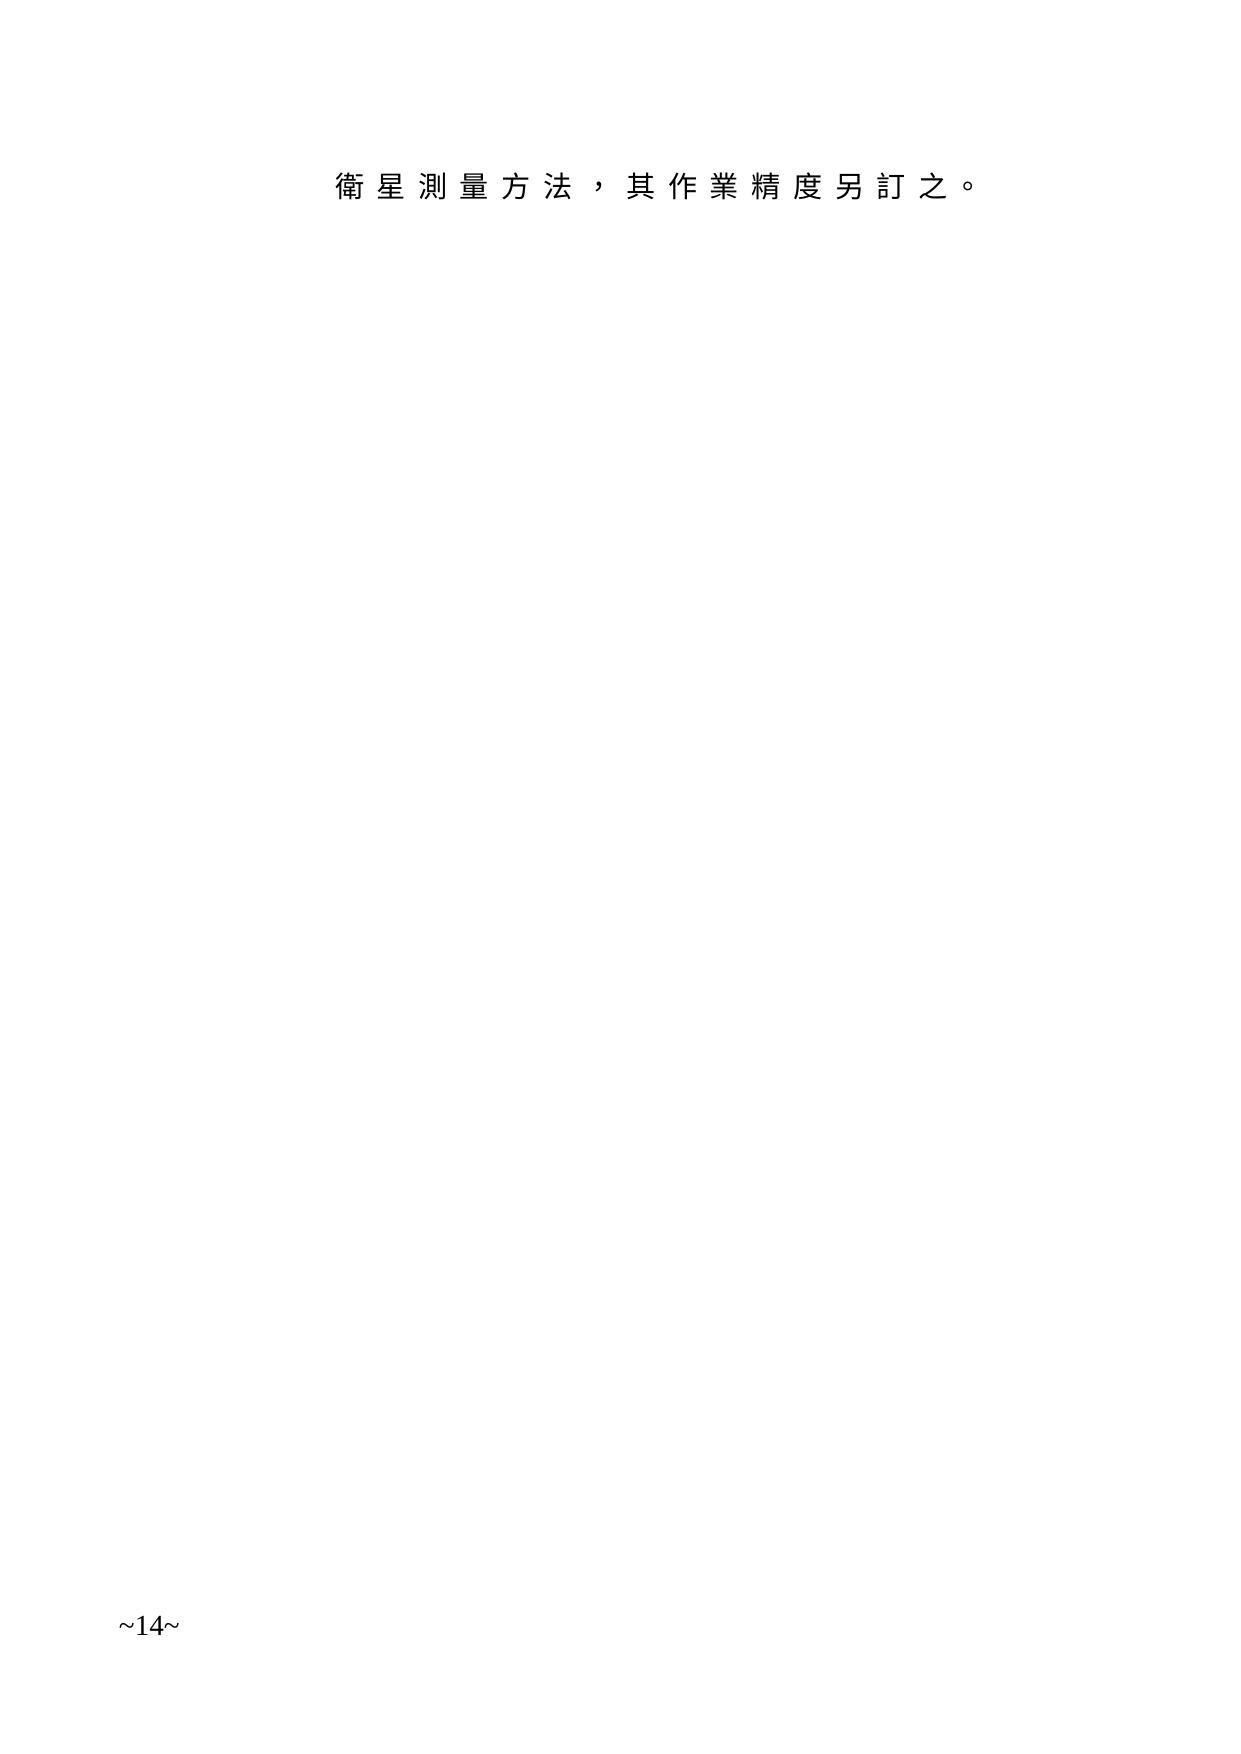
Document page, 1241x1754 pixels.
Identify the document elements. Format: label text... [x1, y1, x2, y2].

text 五、精度規範：觀測應使用可接收雙頻載波相位之大地測量用衛星接收儀，儀器精度優於5mm+1ppm，由於衛星測量技術方法日益精進，為確保成果品質，本手冊僅規範靜態測量之相關作業精度如下表，爾後若有其他精進之衛星測量方法，其作業精度另訂之。 [120, 143, 1120, 206]
